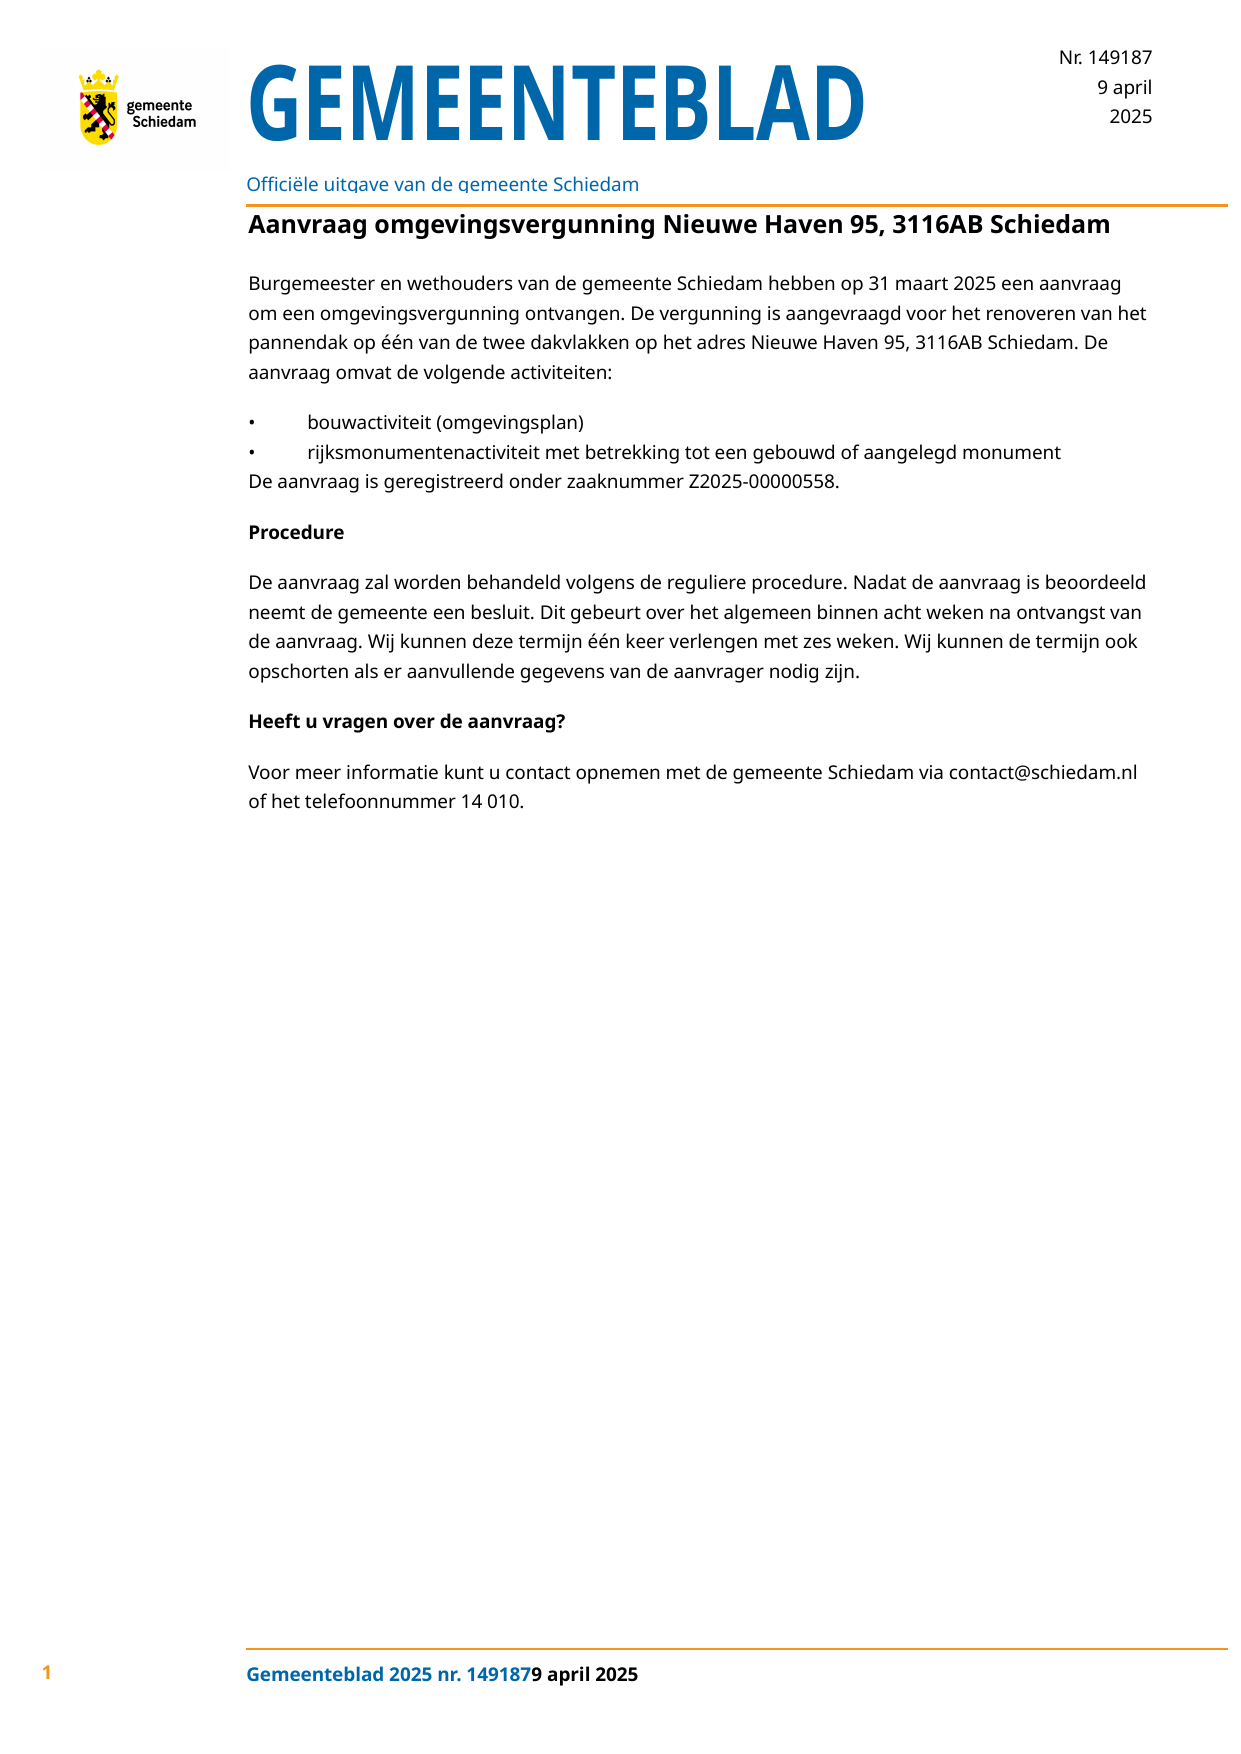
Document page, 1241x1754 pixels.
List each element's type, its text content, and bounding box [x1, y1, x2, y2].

picture [41, 47, 231, 172]
text Aanvraag omgevingsvergunning Nieuwe Haven 95, 3116AB Schiedam [248, 207, 1152, 241]
text Burgemeester en wethouders van de gemeente Schiedam hebben op 31 maart 2025 een aanvraag om een omgevingsvergunning ontvangen. De vergunning is aangevraagd voor het renoveren van het pannendak op één van de twee dakvlakken op het adres Nieuwe Haven 95, 3116AB Schiedam. De aanvraag omvat de volgende activiteiten: [248, 270, 1152, 385]
list rijksmonumentenactiviteit met betrekking tot een gebouwd of aangelegd monument [248, 439, 1152, 465]
text De aanvraag zal worden behandeld volgens de reguliere procedure. Nadat de aanvraag is beoordeeld neemt de gemeente een besluit. Dit gebeurt over het algemeen binnen acht weken na ontvangst van de aanvraag. Wij kunnen deze termijn één keer verlengen met zes weken. Wij kunnen de termijn ook opschorten als er aanvullende gegevens van de aanvrager nodig zijn. [248, 569, 1152, 684]
text Voor meer informatie kunt u contact opnemen met de gemeente Schiedam via contact@schiedam.nl of het telefoonnummer 14 010. [248, 759, 1152, 814]
text Heeft u vragen over de aanvraag? [248, 709, 1152, 734]
list bouwactiviteit (omgevingsplan) [248, 409, 1152, 435]
text Procedure [248, 519, 1152, 545]
text De aanvraag is geregistreerd onder zaaknummer Z2025-00000558. [248, 469, 1152, 494]
